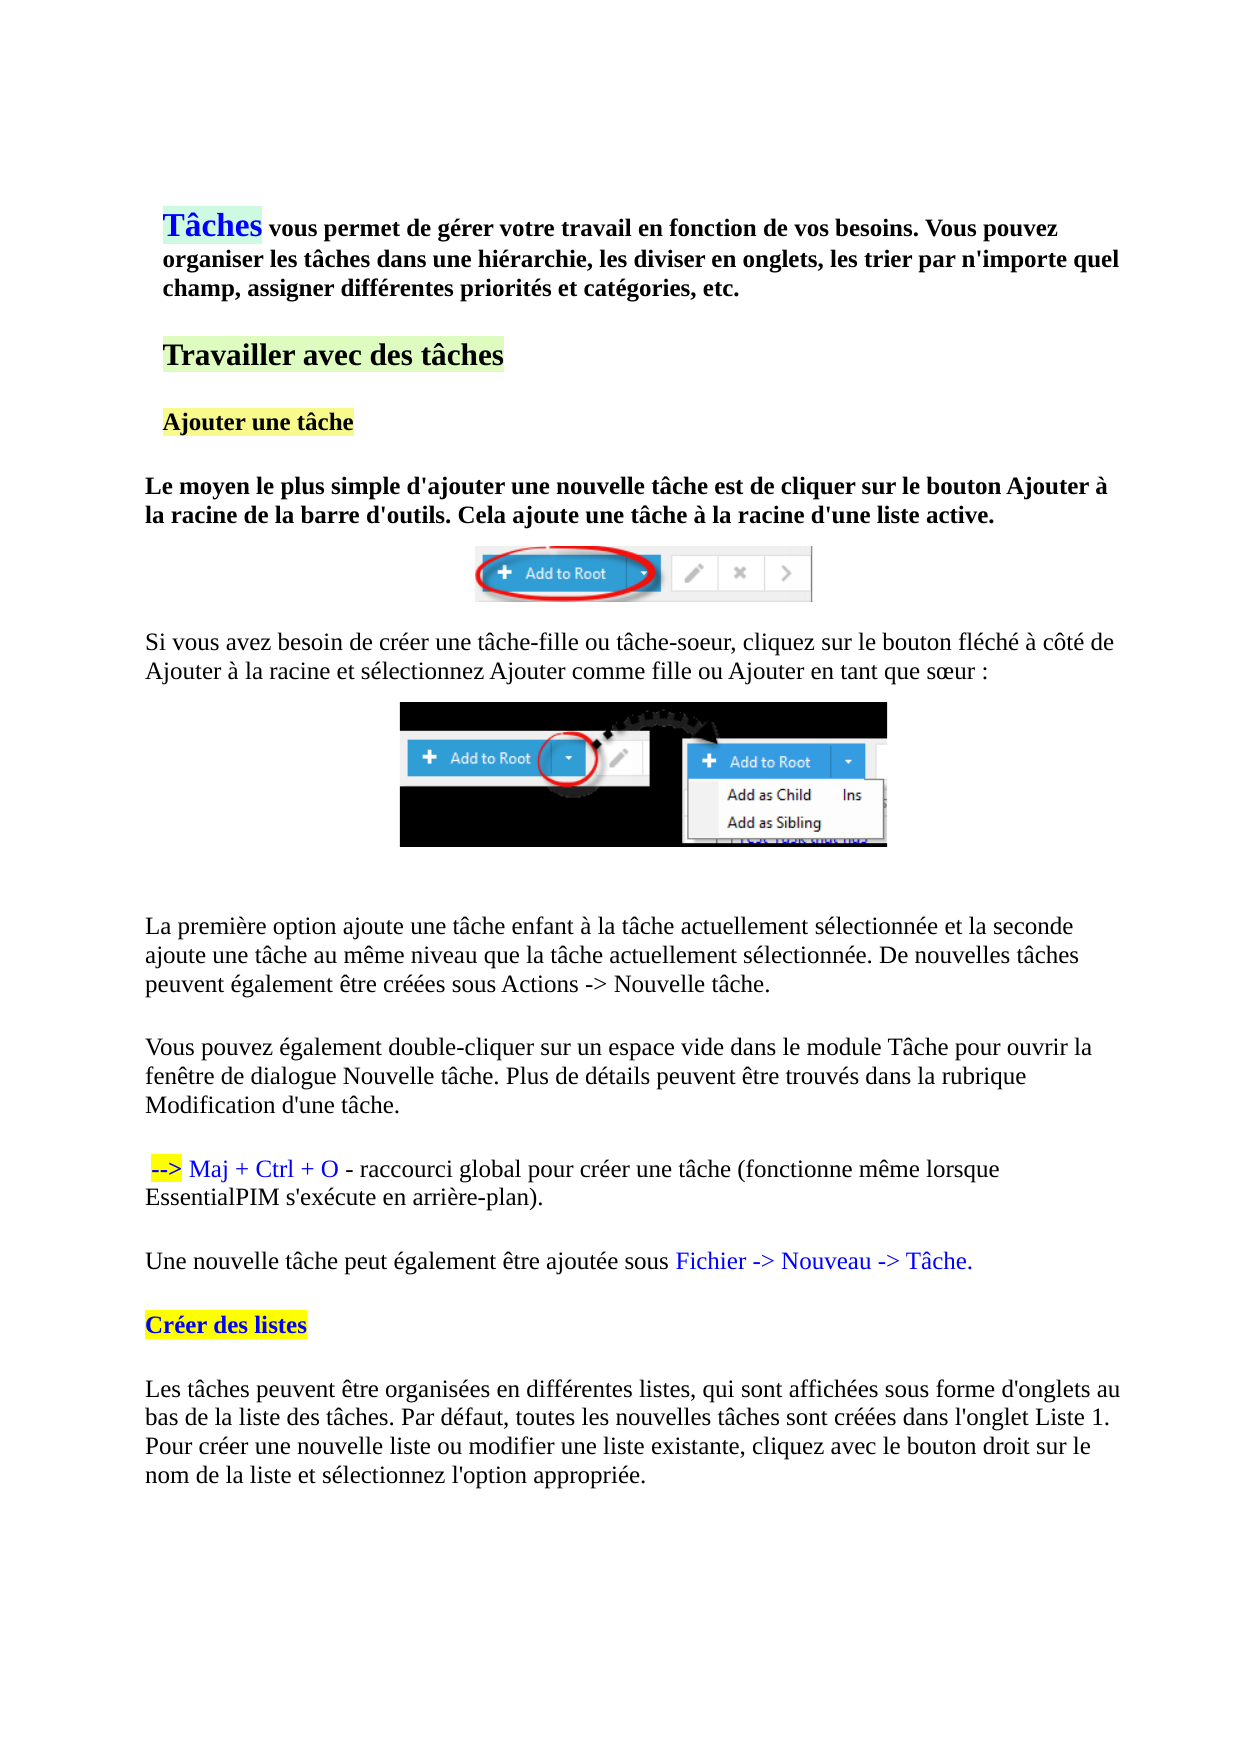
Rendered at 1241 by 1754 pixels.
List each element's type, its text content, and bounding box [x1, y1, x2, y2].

table_cell [118, 188, 145, 1543]
table_cell Tâches vous permet de gérer votre travail en fonction de vos besoins. Vous pouvez organiser les tâches dans une hiérarchie, les diviser en onglets, les trier par n'importe quel champ, assigner différentes priorités et catégories, etc. Travailler avec des tâches Ajouter une tâche Le moyen le plus simple d'ajouter une nouvelle tâche est de cliquer sur le bouton Ajouter à la racine de la barre d'outils. Cela ajoute une tâche à la racine d'une liste active. Si vous avez besoin de créer une tâche-fille ou tâche-soeur, cliquez sur le bouton fléché à côté de Ajouter à la racine et sélectionnez Ajouter comme fille ou Ajouter en tant que sœur : La première option ajoute une tâche enfant à la tâche actuellement sélectionnée et la seconde ajoute une tâche au même niveau que la tâche actuellement sélectionnée. De nouvelles tâches peuvent également être créées sous Actions -> Nouvelle tâche. Vous pouvez également double-cliquer sur un espace vide dans le module Tâche pour ouvrir la fenêtre de dialogue Nouvelle tâche. Plus de détails peuvent être trouvés dans la rubrique Modification d'une tâche. --> Maj + Ctrl + O - raccourci global pour créer une tâche (fonctionne même lorsque EssentialPIM s'exécute en arrière-plan). Une nouvelle tâche peut également être ajoutée sous Fichier -> Nouveau -> Tâche. Créer des listes Les tâches peuvent être organisées en différentes listes, qui sont affichées sous forme d'onglets au bas de la liste des tâches. Par défaut, toutes les nouvelles tâches sont créées dans l'onglet Liste 1. Pour créer une nouvelle liste ou modifier une liste existante, cliquez avec le bouton droit sur le nom de la liste et sélectionnez l'option appropriée. Utilisation du menu des listes de tâches Renommer - permet de renommer la liste actuelle. Ajouter - crée une nouvelle liste. Supprimer - supprime la liste actuelle avec toutes ses tâches. Couleur - permet de changer la couleur de l'onglet. Statut - permet de définir l'onglet comme privé ou public. Cela peut également être utilisé dans EssentialPIM Pro Business pour affecter des enregistrements à des utilisateurs spécifiques. Trouvez plus de détails ici. Lecture seule: lorsque cette option est activée, toutes les tâches de la liste deviennent en lecture seule. -->L'ordre des onglets peut être modifié par glisser-déposer. Gestion des tâches Les tâches peuvent être organisées en structures hiérarchiques. La création de tâches-filles ou tâches-sœurs a été décrite plus tôt, mais vous pouvez également modifier l'agencement des tâches existantes. Le moyen le plus rapide est de glisser-déposer une tâche à l'endroit désiré. Vous pouvez également déplacer des tâches dans l'arborescence en utilisant les boutons correspondants de la barre d'outils. Les boutons fléchés déplacent les tâches sélectionnées dans l'arborescence. Les boutons Réduire tout et Développer tout (ou «-» et «+») permettent de développer ou de réduire l'arborescence entière en un seul clic. Les raccourcis suivants peuvent être utilisés pour gérer l'arborescence: Ctrl + Alt + Droite - niveau bas (se déplacer) Ctrl + Alt + Gauche - niveau haut (sortir) Ctrl + Alt + Haut - déplacer vers le haut Ctrl + Alt + Bas - Descendre Ctrl + Alt + С - Tout réduire Ctrl + Alt + Х - Tout développer Tâches dans le calendrier EssentialPIM permet de travailler avec des tâches pendant que vous êtes dans le module Calendrier. La barre des tâches est affichée à droite du calendrier et peut être activée / désactivée dans Affichage -> Barre des tâches. Les tâches peuvent également être affichées dans le calendrier avec des rendez-vous. Il y a plusieurs moyens de le faire: Afficher dans l'option Calendrier. Affiche une tâche dans le calendrier comme s'il s'agissait d'un événement. Ces tâches ont une icône correspondante près de leurs sujets. Vous pouvez travailler avec de telles tâches de la même manière que si elles étaient des rendez-vous. Les opérations d'ouverture, d'édition et de glisser-déposer sont prises en charge. Tous les changements sont automatiquement répercutés dans le module Tâches. Activez cette option en cliquant avec le bouton droit de la souris sur une tâche ou sous Actions -> Afficher dans le calendrier ou dans la boîte de dialogue d'édition des tâches. Enregistrer comme option de rendez-vous. Crée un rendez-vous dans le calendrier avec les mêmes paramètres que la tâche source mais contrairement à l'option Afficher dans le calendrier, la tâche source et le rendez-vous résultant ne sont plus liés les uns aux autres. Activez cette option en cliquant avec le bouton droit de la souris sur une tâche ou sous Actions -> Enregistrer en tant que rendez-vous. → Ctrl + К - raccourci pour l'option Afficher dans le calendrier. Toute tâche peut également être placée dans le calendrier en utilisant le glisser-déposer. Faites glisser une tâche dans la barre des tâches et déposez-la dans le calendrier. Ceci est égal à l'option Afficher dans le calendrier. Notez que les dates de début et d'échéance de la tâche peuvent changer en fonction de la grille horaire dans laquelle la tâche est placée. Paramètres du module Tâches Modifier les paramètres du module de tâches dans Outils -> Options -> Tâches Afficher les catégories dans la vue tableau sous - affiche les catégories de plusieurs façons dans la vue liste. Position de ligne fractionnée - ajuste la disposition de la vue principale. Automatiquement supprimer terminé - déplace les tâches terminées dans la corbeille. Modification d'une tâche Les tâches peuvent être éditées en double-cliquant dessus ou directement depuis la vue principale en cliquant un seul clic sur un champ. Heure de début - définit la date / heure de début (sélectionnez Aucun si vous n'avez pas besoin de régler l'heure mais la date uniquement). Heure de fin - définit la date / heure de fin (sélectionnez Aucun si vous n'avez pas besoin de régler l'heure mais la date uniquement). Afficher dans le calendrier - les modifications apportées au calendrier seront visibles dans la tâche d'origine et vice versa. Emplacement - emplacement de la tâche. La liste des emplacements sera enregistrée et disponible pour une utilisation future dans la liste déroulante. Catégorie - définit une catégorie pour une tâche. Vous pouvez créer des catégories personnalisées en appuyant sur le bouton "...". Pour plus de détails, veuillez consulter la rubrique Catégories personnalisées. Priorité - vous permet de définir une priorité. Statut - vous permet de définir des statuts privés ou publics pour les tâches. Également utilisé dans EssentialPIM Pro Business pour affecter des éléments à d'autres utilisateurs. Veuillez vous reporter à la rubrique Affectation des éléments pour plus de détails. Lecture seule - rend un élément en lecture seule, empêchant son édition occasionnelle. Achèvement - définit un pourcentage d'achèvement. Texte - cet onglet contient le sujet et les notes de la tâche. Si le champ Objet est vide, le texte des notes sera affiché dans la vue principale. Articles connexes - montre les éléments qui ont des liens vers le rendez-vous actuel. Tags - permet d'ajouter des tags. Plus de détails sur l'utilisation des tags sont ici. >>>> Certaines propriétés telles que Catégorie, Priorité, Statut ou Achèvement peuvent être modifiées par un clic droit sur la tâche ou dans le menu Edition en haut. Les champs personnalisés Vous permet d'ajouter des champs personnalisés pour les tâches. Le bouton Ajouter un champ ajoute un nouveau champ. Utilisez les boutons situés à droite de chaque champ pour ajuster la position du champ ou supprimez-le. Modifier le champ - vous permet de modifier les champs existants. Cliquez sur le bouton fléché à côté du bouton Ajouter un champ, vous permet d'ajouter un nouveau champ avec un format de données spécifié. Vous pouvez choisir le type de champ à utiliser pour un champ nouvellement créé. Texte - contient des données textuelles ou numériques. Date - contient uniquement la date. Liste déroulante - contient la liste des éléments disponibles dans la liste déroulante. Les boutons Ajouter et Supprimer vous permettent de créer de nouvelles valeurs. Les boutons Haut et Bas vous permettent d'ajuster leur ordre. Oui / Non - crée une liste déroulante contenant des valeurs booléennes telles que yes / no, false / true, etc. Format choisissez une paire de valeurs prédéfinies ou ajoutez la vôtre en cliquant sur le bouton avec des points d'arbre. Case à cocher : une case à cocher simple pouvant être activée ou désactivée. >>>> Les champs personnalisés (pas leur contenu) apparaîtront pour toutes les tâches. Rappel Activez le rappel en cliquant sur la case à cocher Rappel : Les rappels peuvent être réglés pour sonner à n'importe quelle date et heure. Cliquez sur Ajouter un rappel pour ajouter un rappel supplémentaire à l'événement. Pour supprimer un rappel, cliquez sur l'icône en forme de croix. Des options de rappel supplémentaires sont disponibles en cliquant sur le bouton Avancé : Vous pouvez choisir un son par défaut ou un fichier audio personnalisé (* .wav ou * .mp3) pour les alertes. Le champ Message vous permet de définir un message personnalisé pour le rappel. Vous pouvez également affecter un programme qui sera exécuté avec le rappel. Cliquez sur le bouton Parcourir et choisissez l'application souhaitée. Répéter la tâche Effectuez une tâche récurrente en activant la case à cocher Répéter la tâche : Vous pouvez définir des récurrences quotidiennes, hebdomadaires ou mensuelles. Pour les pattens de récurrence plus complexes, cliquez sur le bouton Avancé : Notez que EssentialPIM ne créera pas la série de tâches à la fois. Chaque nouvelle tâche récurrente apparaîtra seulement après que la tâche existante est marquée comme terminée. Modèles Les modèles vous permettent de sauvegarder des tâches prédéfinies pour une utilisation ultérieure. Pour créer un modèle, ouvrez une nouvelle tâche ou une tâche existante, remplissez tous les champs souhaités et cliquez sur le bouton Enregistrer en tant que modèle dans le coin inférieur gauche. Cela ouvre une fenêtre de dialogue dans laquelle vous pouvez nommer votre modèle. Une fois qu'une tâche est enregistrée en tant que modèle, elle est disponible dans la liste déroulante Modèle. Cliquez sur la liste déroulante et sélectionnez un modèle pour le charger. L'option Gérer les modèles appelle une boîte de dialogue dans laquelle vous pouvez ajuster l'ordre des modèles et définir un modèle par défaut pour les nouvelles tâches. Les boutons Monter / Descendre et Supprimer vous permettent d'ajuster l'ordre des modèles dans la liste déroulante et d'en supprimer ceux qui ne sont pas utilisés. Set / Unset Les boutons par défaut vous permettent de définir un modèle par défaut pour toutes les nouvelles tâches. Vues, trier, filtrer, rechercher EssentialPIM Pro offre des outils puissants et flexibles pour suivre les tâches et analyser l'état de leur achèvement ou la durée des projets. Vues des tâches Il y a trois vues principales (Tree, Consolidated, Plain). Une vue secondaire (par date d'échéance) peut être appliquée aux trois vues principales. Vous pouvez basculer entre les vues en cliquant sur les boutons du panneau de navigation à gauche ou sous Afficher le menu principal. Arbre - montre la structure hiérarchique des tâches. Consolidated - combine les tâches de toutes les listes tout en préservant leur structure hiérarchique. Plain - montre la liste simple des tâches sans structure hiérarchique. Par échéance - peut être appliqué aux trois vues. Affiche les tâches dans les sections en fonction de leurs dates d'échéance: En retard, Sans date de fin, Aujourd'hui, Demain, Cette semaine, etc. Chaque section peut être développée / réduite et la structure hiérarchique est préservée. >>>> Raccourcis pour basculer entre les vues: Ctrl + T - Arbre Ctrl + D - Consolidé Ctrl + E – Normal Afficher la personnalisation EssentialPIM Pro permet la personnalisation des colonnes et leur ordre dans la vue principale. Cliquez avec le bouton droit sur une légende de colonne pour activer / désactiver les colonnes que vous souhaitez afficher / masquer. La sélection d'une option Personnaliser ouvre une boîte de dialogue dans laquelle vous pouvez définir les colonnes à afficher parmi toutes les colonnes disponibles. Si vous devez réorganiser l'ordre des colonnes, faites glisser les champs jusqu'à la position désirée en maintenant le bouton gauche de la souris enfoncé. Lorsque vous faites glisser une petite flèche, l'icône indique où la colonne est placée après avoir relâché le bouton de la souris. EssentialPIM Pro se souvient des colonnes définies pour chaque onglet des tâches. Si vous devez copier les colonnes actuelles dans un autre onglet, cliquez avec le bouton droit sur la légende des colonnes et sélectionnez l'option Appliquer les colonnes au menu. Tri et filtrage Pour trier les tâches, cliquez sur l'un des noms de colonnes dans la vue principale. Pour trier par plusieurs champs, cliquez sur les noms des colonnes tout en maintenant le bouton Ctrl de votre clavier. Pour rechercher des éléments spécifiques, utilisez le champ de recherche en haut à droite. En cliquant sur l'icône de spyglass vous permettra de choisir des champs spécifiques à rechercher. EssentialPIM propose un filtrage avancé des tâches avec la possibilité de configurer l'ensemble de champs personnalisé. Cliquez sur le bouton Filtre du panneau d'outils pour activer cette option pour chacune des colonnes de la tâche. Chaque liste déroulante affiche toutes les valeurs possibles pour le champ donné. Vous pouvez sélectionner les valeurs nécessaires dans plusieurs colonnes pour un filtrage plus avancé. >>>> Notez que toutes les méthodes de recherche et de filtrage ci-dessus peuvent être combinées les unes avec les autres. Calcul de la durée Pour voir la durée d'une ou plusieurs tâches, sélectionnez les éléments dans la vue principale et vérifiez la barre d'état en bas. Si la barre d'état n'est pas visible, activez-la sous Affichage -> Barre d'état. [145, 188, 1142, 1543]
picture [399, 702, 888, 847]
table_cell [118, 124, 145, 188]
picture [474, 546, 813, 602]
table_header [118, 118, 1151, 1549]
